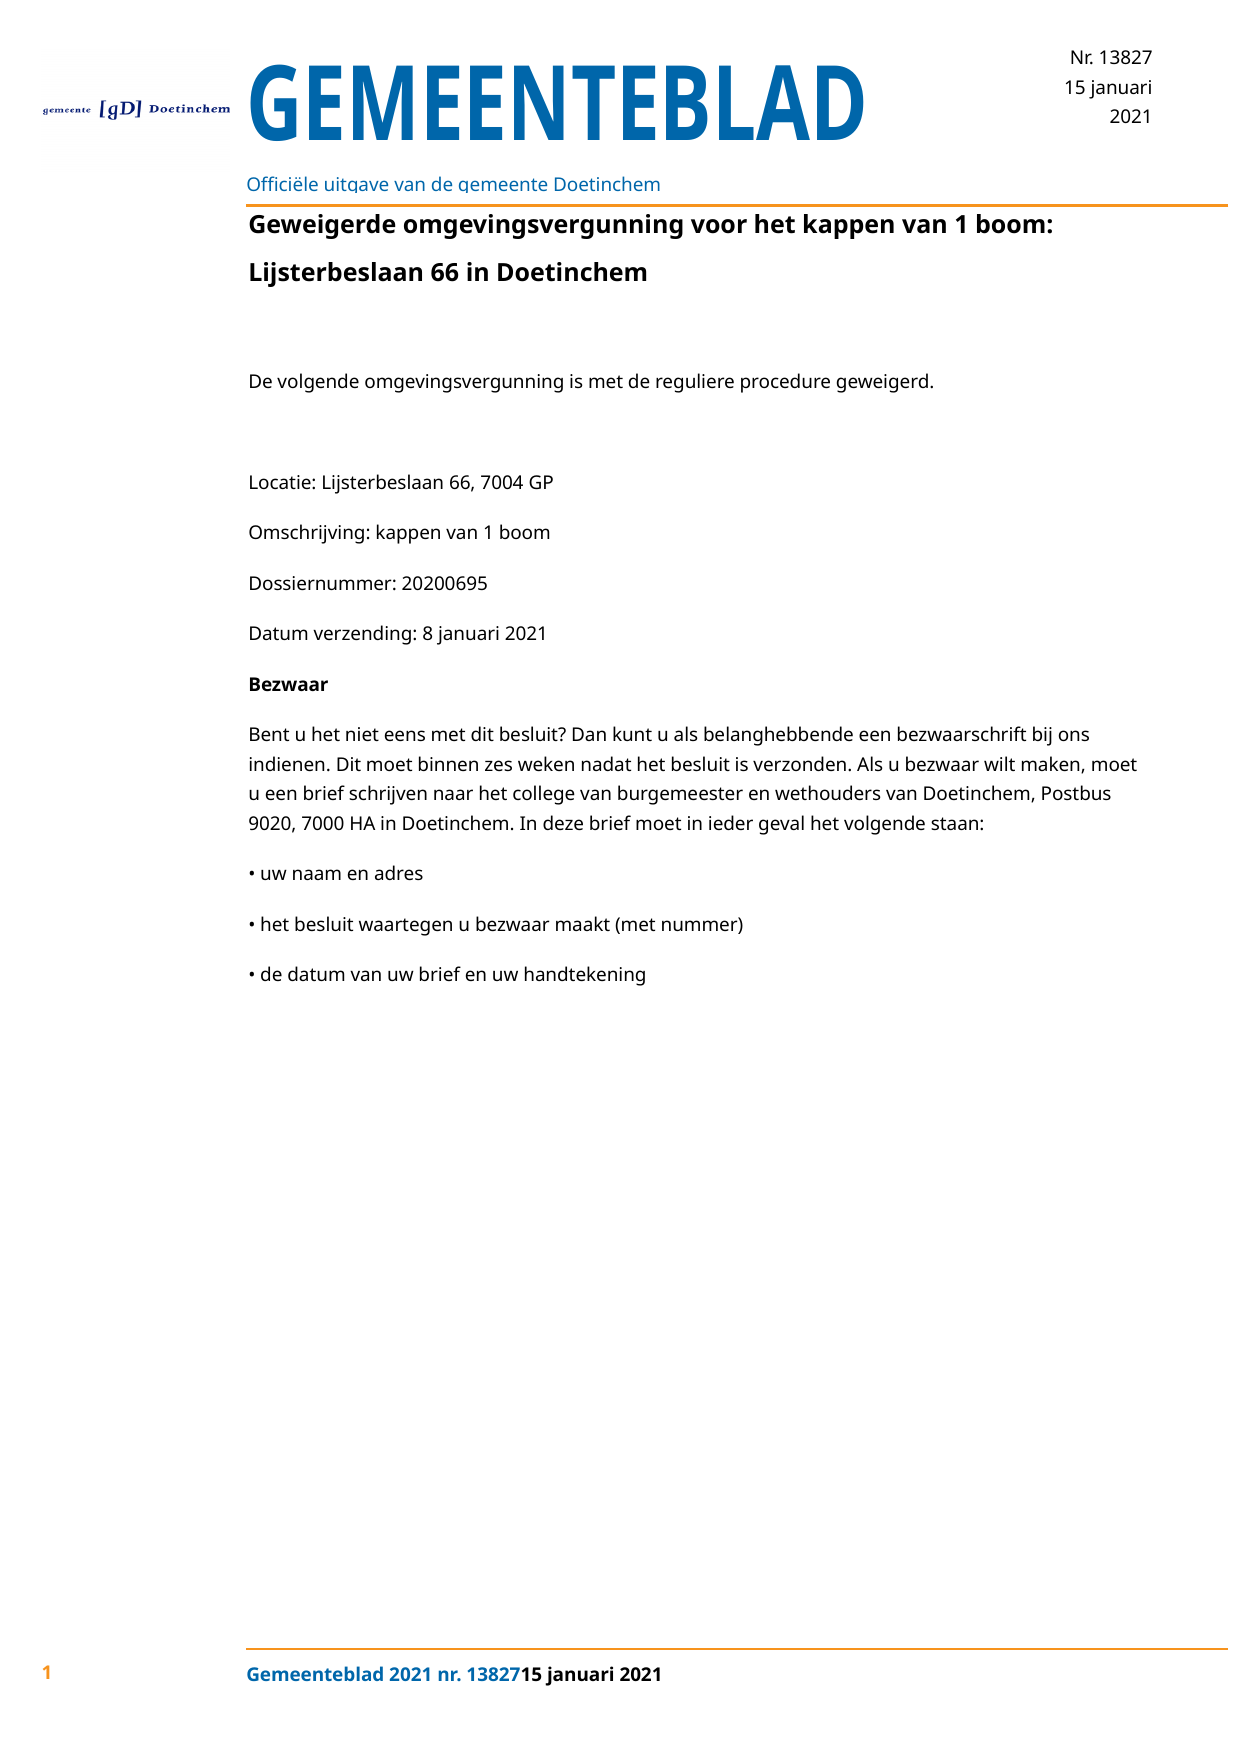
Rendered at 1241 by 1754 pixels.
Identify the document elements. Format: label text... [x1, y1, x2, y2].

text Datum verzending: 8 januari 2021 [248, 620, 1152, 646]
text • uw naam en adres [248, 860, 1152, 886]
text De volgende omgevingsvergunning is met de reguliere procedure geweigerd. [248, 368, 1152, 394]
text • de datum van uw brief en uw handtekening [248, 961, 1152, 987]
text Geweigerde omgevingsvergunning voor het kappen van 1 boom: Lijsterbeslaan 66 in Doetinchem [248, 207, 1152, 288]
text Bent u het niet eens met dit besluit? Dan kunt u als belanghebbende een bezwaarschrift bij ons indienen. Dit moet binnen zes weken nadat het besluit is verzonden. Als u bezwaar wilt maken, moet u een brief schrijven naar het college van burgemeester en wethouders van Doetinchem, Postbus 9020, 7000 HA in Doetinchem. In deze brief moet in ieder geval het volgende staan: [248, 721, 1152, 836]
picture [41, 47, 231, 172]
text Omschrijving: kappen van 1 boom [248, 519, 1152, 545]
text Bezwaar [248, 671, 1152, 697]
text • het besluit waartegen u bezwaar maakt (met nummer) [248, 911, 1152, 937]
text Locatie: Lijsterbeslaan 66, 7004 GP [248, 469, 1152, 495]
text Dossiernummer: 20200695 [248, 570, 1152, 596]
